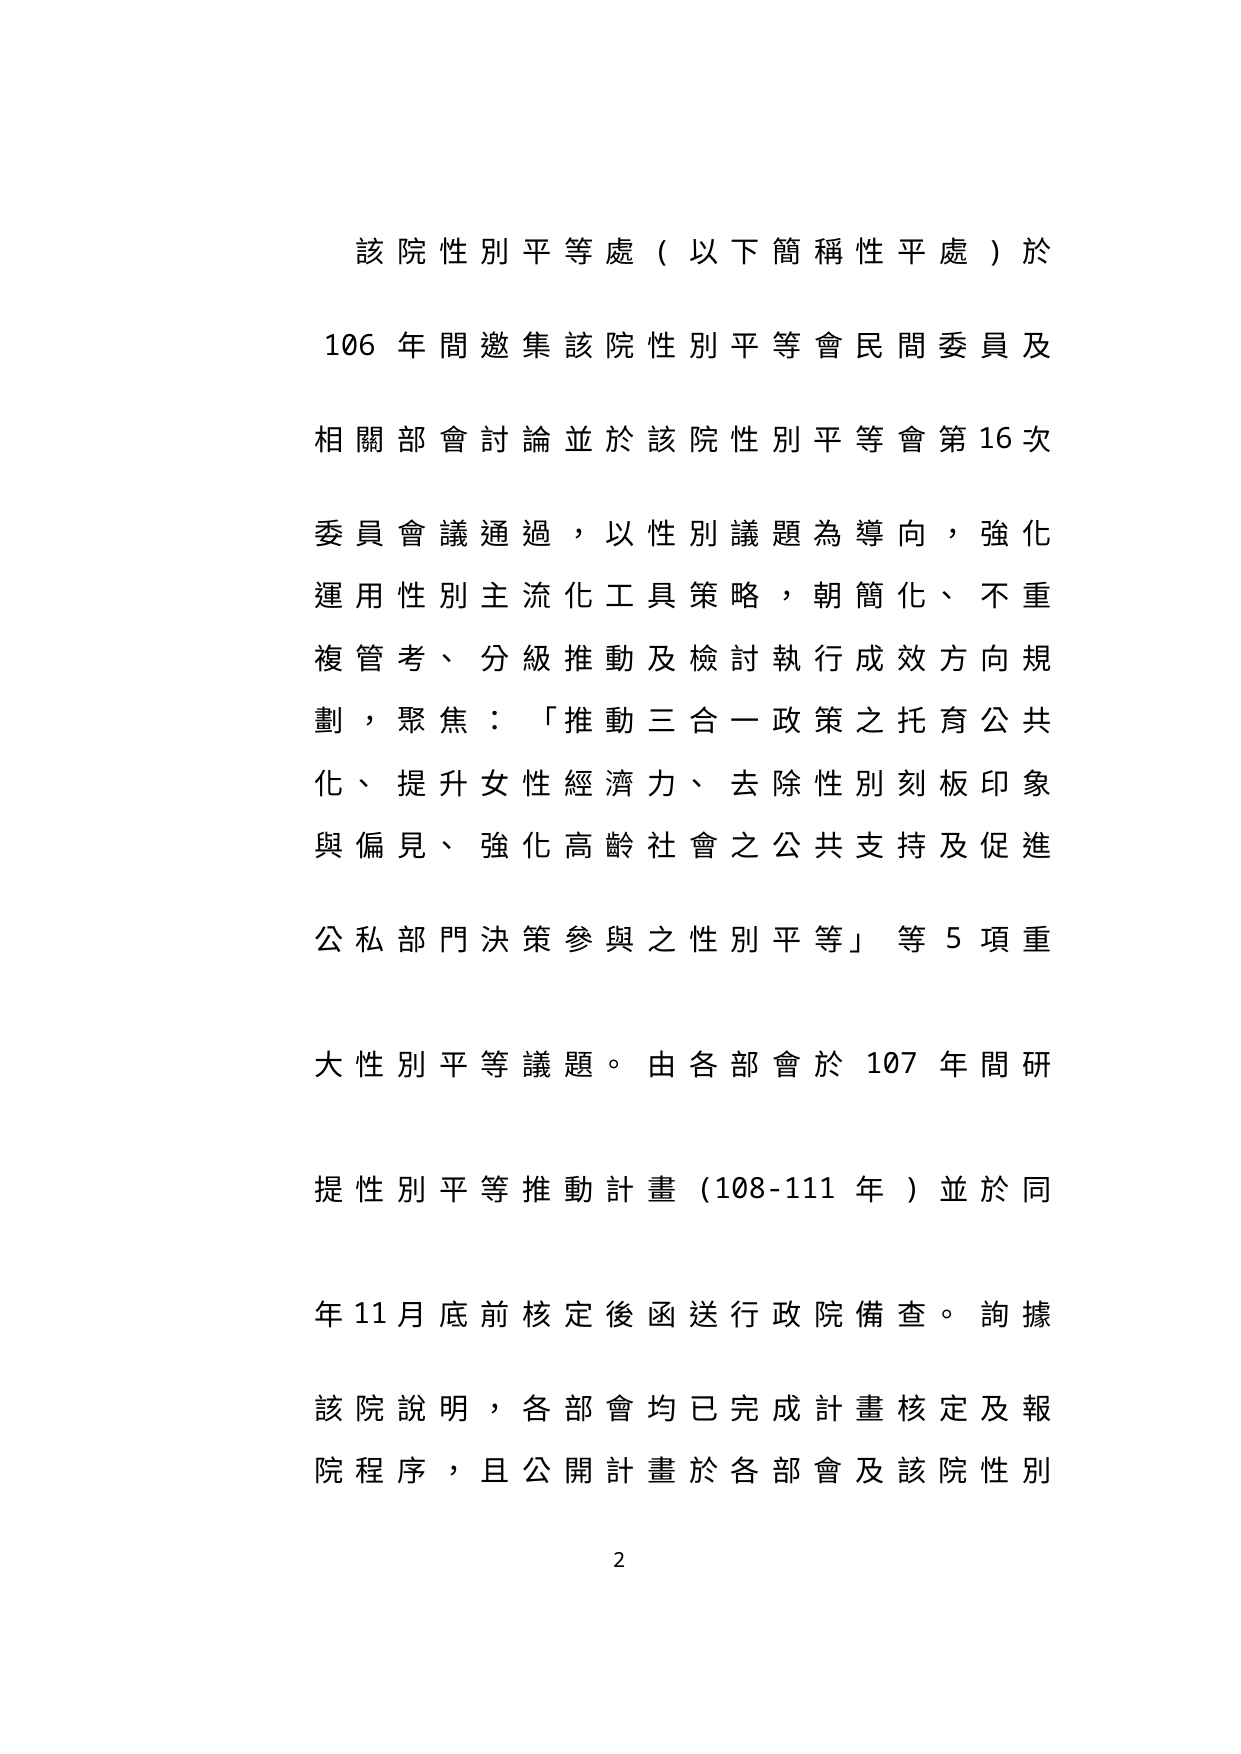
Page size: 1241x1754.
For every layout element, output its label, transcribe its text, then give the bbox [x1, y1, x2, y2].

text 該院性別平等處(以下簡稱性平處)於106年間邀集該院性別平等會民間委員及相關部會討論並於該院性別平等會第16次委員會議通過，以性別議題為導向，強化運用性別主流化工具策略，朝簡化、不重複管考、分級推動及檢討執行成效方向規劃，聚焦：「推動三合一政策之托育公共化、提升女性經濟力、去除性別刻板印象與偏見、強化高齡社會之公共支持及促進公私部門決策參與之性別平等」等5項重大性別平等議題。由各部會於107年間研提性別平等推動計畫(108-111年)並於同年11月底前核定後函送行政院備查。詢據該院說明，各部會均已完成計畫核定及報院程序，且公開計畫於各部會及該院性別 [271, 177, 1058, 1490]
